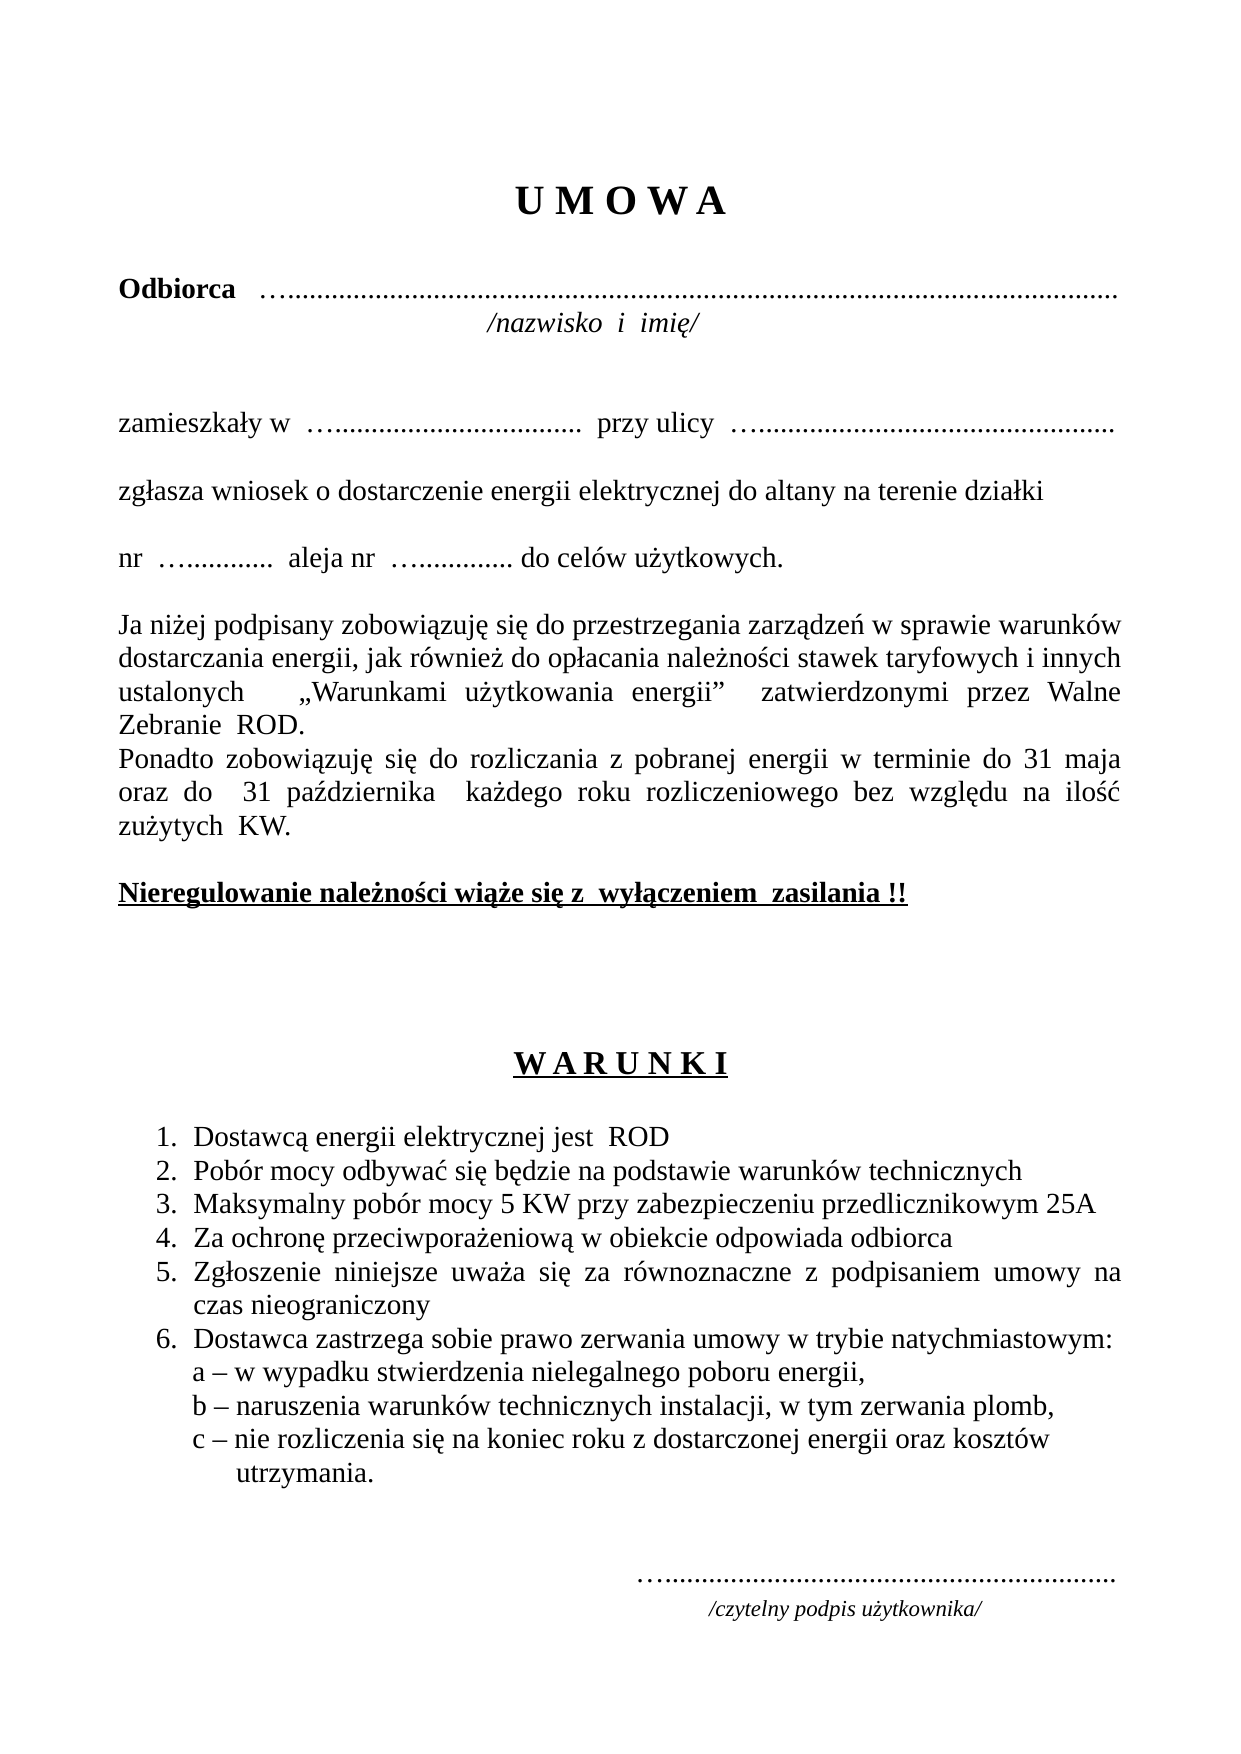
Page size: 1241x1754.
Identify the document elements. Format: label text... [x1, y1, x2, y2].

list Za ochronę przeciwporażeniową w obiekcie odpowiada odbiorca [156, 1220, 1122, 1254]
text W A R U N K I [118, 1043, 1122, 1081]
text a – w wypadku stwierdzenia nielegalnego poboru energii, [118, 1354, 1122, 1388]
text b – naruszenia warunków technicznych instalacji, w tym zerwania plomb, [118, 1388, 1122, 1421]
text zamieszkały w ….................................. przy ulicy …................................................. [118, 406, 1122, 439]
list Zgłoszenie niniejsze uważa się za równoznaczne z podpisaniem umowy na czas nieograniczony [156, 1254, 1122, 1321]
list Pobór mocy odbywać się będzie na podstawie warunków technicznych [156, 1153, 1122, 1187]
text Ja niżej podpisany zobowiązuję się do przestrzegania zarządzeń w sprawie warunków dostarczania energii, jak również do opłacania należności stawek taryfowych i innych ustalonych „Warunkami użytkowania energii” zatwierdzonymi przez Walne Zebranie ROD. [118, 607, 1122, 741]
list Dostawca zastrzega sobie prawo zerwania umowy w trybie natychmiastowym: [156, 1321, 1122, 1354]
text /nazwisko i imię/ [118, 305, 1122, 338]
list Dostawcą energii elektrycznej jest ROD [156, 1119, 1122, 1153]
text c – nie rozliczenia się na koniec roku z dostarczonej energii oraz kosztów utrzymania. [118, 1421, 1122, 1488]
text ….............................................................. [118, 1556, 1122, 1589]
text /czytelny podpis użytkownika/ [118, 1589, 1122, 1623]
text nr …............ aleja nr …............. do celów użytkowych. [118, 506, 1122, 573]
text Ponadto zobowiązuję się do rozliczania z pobranej energii w terminie do 31 maja oraz do 31 października każdego roku rozliczeniowego bez względu na ilość zużytych KW. [118, 741, 1122, 842]
text zgłasza wniosek o dostarczenie energii elektrycznej do altany na terenie działki [118, 473, 1122, 506]
text U M O W A [118, 176, 1122, 223]
list Maksymalny pobór mocy 5 KW przy zabezpieczeniu przedlicznikowym 25A [156, 1187, 1122, 1220]
text Odbiorca ….................................................................................................................. [118, 271, 1122, 305]
text Nieregulowanie należności wiąże się z wyłączeniem zasilania !! [118, 875, 1122, 909]
